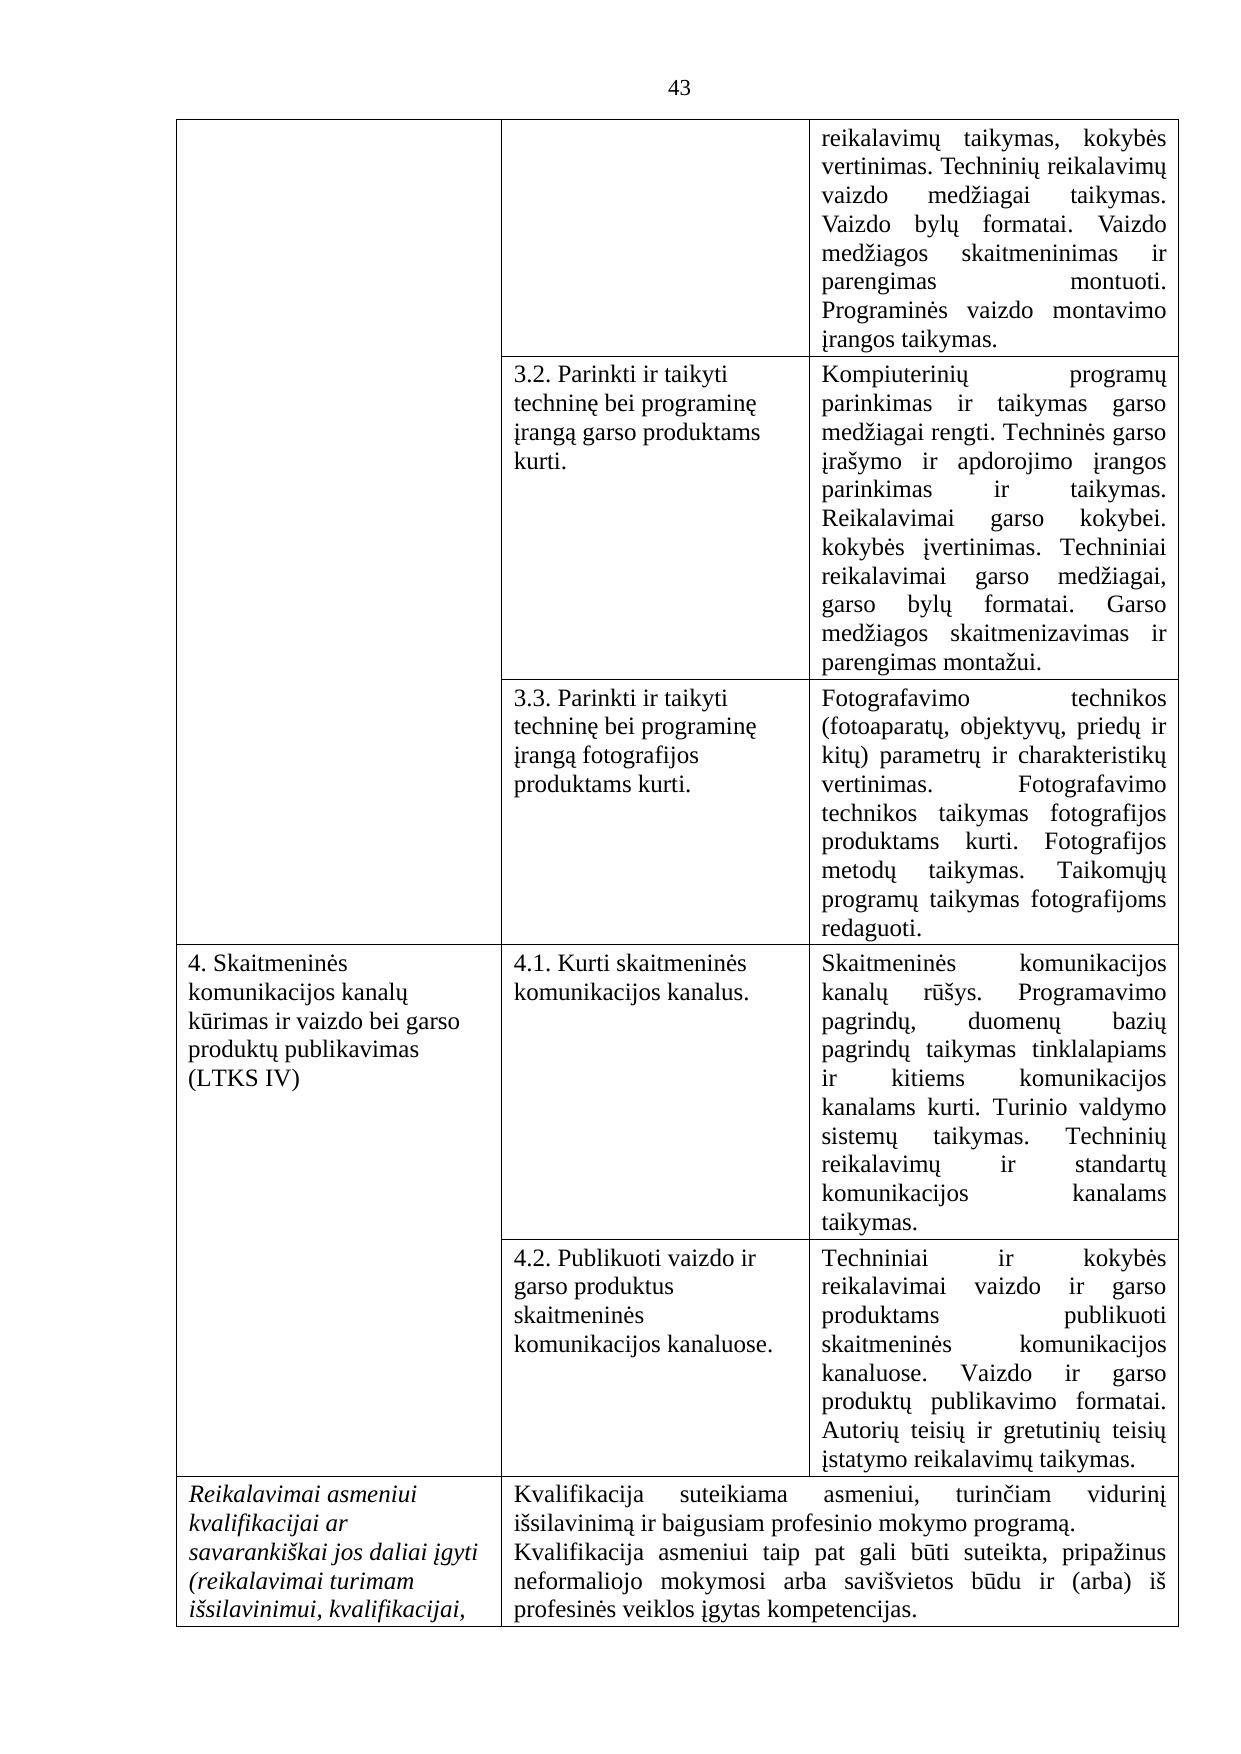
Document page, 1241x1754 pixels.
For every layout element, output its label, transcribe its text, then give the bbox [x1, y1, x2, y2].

table_cell 4.1. Kurti skaitmeninės komunikacijos kanalus. [502, 945, 809, 1239]
table_cell [502, 120, 809, 356]
table_cell Reikalavimai asmeniui kvalifikacijai ar savarankiškai jos daliai įgyti (reikalavimai turimam išsilavinimui, kvalifikacijai, [177, 1477, 501, 1626]
table_cell [177, 120, 501, 944]
table_cell Skaitmeninės komunikacijos kanalų rūšys. Programavimo pagrindų, duomenų bazių pagrindų taikymas tinklalapiams ir kitiems komunikacijos kanalams kurti. Turinio valdymo sistemų taikymas. Techninių reikalavimų ir standartų komunikacijos kanalams taikymas. [810, 945, 1178, 1239]
table_cell Kompiuterinių programų parinkimas ir taikymas garso medžiagai rengti. Techninės garso įrašymo ir apdorojimo įrangos parinkimas ir taikymas. Reikalavimai garso kokybei. kokybės įvertinimas. Techniniai reikalavimai garso medžiagai, garso bylų formatai. Garso medžiagos skaitmenizavimas ir parengimas montažui. [810, 357, 1178, 679]
table_cell reikalavimų taikymas, kokybės vertinimas. Techninių reikalavimų vaizdo medžiagai taikymas. Vaizdo bylų formatai. Vaizdo medžiagos skaitmeninimas ir parengimas montuoti. Programinės vaizdo montavimo įrangos taikymas. [810, 120, 1178, 356]
table_cell 3.2. Parinkti ir taikyti techninę bei programinę įrangą garso produktams kurti. [502, 357, 809, 679]
table_cell Techniniai ir kokybės reikalavimai vaizdo ir garso produktams publikuoti skaitmeninės komunikacijos kanaluose. Vaizdo ir garso produktų publikavimo formatai. Autorių teisių ir gretutinių teisių įstatymo reikalavimų taikymas. [810, 1240, 1178, 1476]
table_cell 3.3. Parinkti ir taikyti techninę bei programinę įrangą fotografijos produktams kurti. [502, 680, 809, 944]
table_cell 4. Skaitmeninės komunikacijos kanalų kūrimas ir vaizdo bei garso produktų publikavimas (LTKS IV) [177, 945, 501, 1476]
table_cell 4.2. Publikuoti vaizdo ir garso produktus skaitmeninės komunikacijos kanaluose. [502, 1240, 809, 1476]
table_cell Kvalifikacija suteikiama asmeniui, turinčiam vidurinį išsilavinimą ir baigusiam profesinio mokymo programą. Kvalifikacija asmeniui taip pat gali būti suteikta, pripažinus neformaliojo mokymosi arba savišvietos būdu ir (arba) iš profesinės veiklos įgytas kompetencijas. [502, 1477, 1178, 1626]
table_cell Fotografavimo technikos (fotoaparatų, objektyvų, priedų ir kitų) parametrų ir charakteristikų vertinimas. Fotografavimo technikos taikymas fotografijos produktams kurti. Fotografijos metodų taikymas. Taikomųjų programų taikymas fotografijoms redaguoti. [810, 680, 1178, 944]
